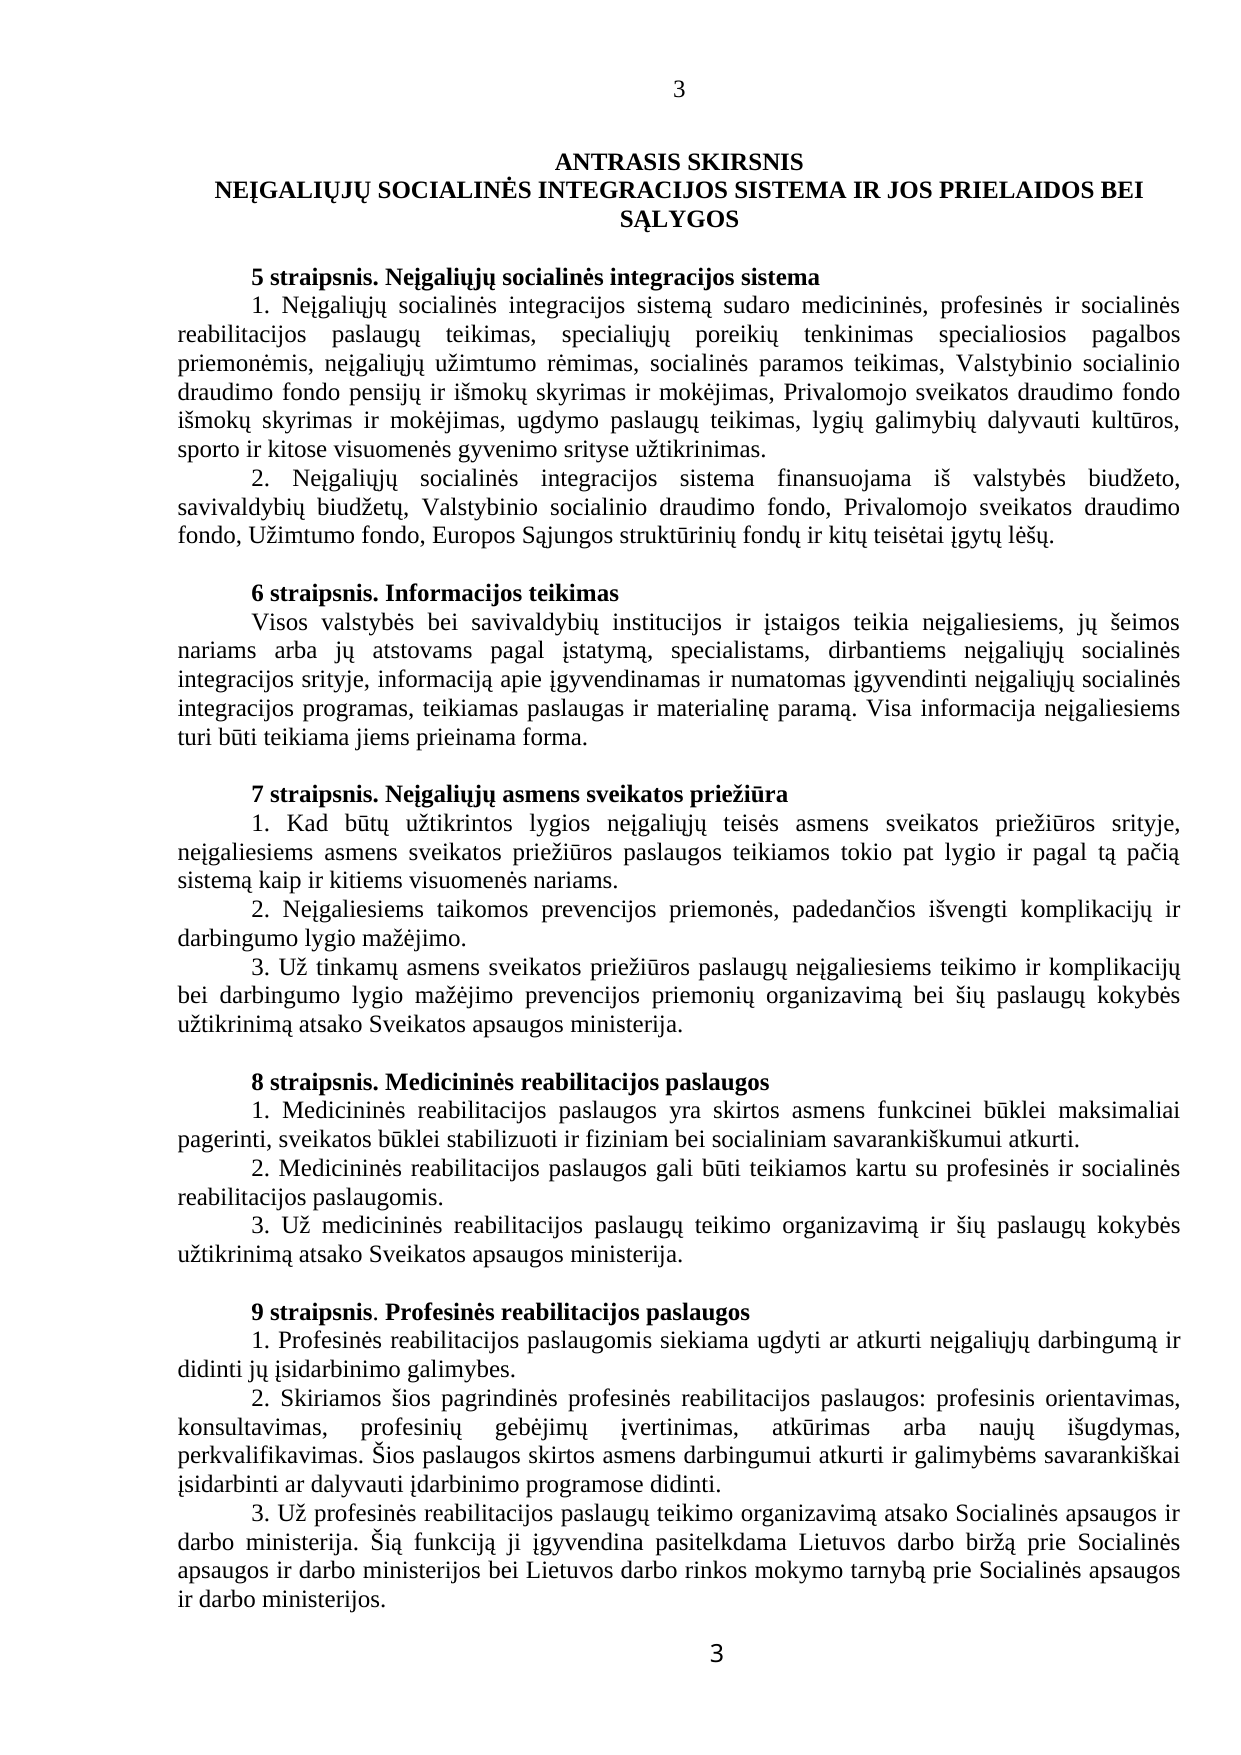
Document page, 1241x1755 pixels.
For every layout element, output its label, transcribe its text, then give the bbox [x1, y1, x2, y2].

text 2. Medicininės reabilitacijos paslaugos gali būti teikiamos kartu su profesinės ir socialinės reabilitacijos paslaugomis. [177, 1153, 1181, 1211]
text Visos valstybės bei savivaldybių institucijos ir įstaigos teikia neįgaliesiems, jų šeimos nariams arba jų atstovams pagal įstatymą, specialistams, dirbantiems neįgaliųjų socialinės integracijos srityje, informaciją apie įgyvendinamas ir numatomas įgyvendinti neįgaliųjų socialinės integracijos programas, teikiamas paslaugas ir materialinę paramą. Visa informacija neįgaliesiems turi būti teikiama jiems prieinama forma. [177, 607, 1181, 751]
text NEĮGALIŲJŲ SOCIALINĖS INTEGRACIJOS SISTEMA IR JOS PRIELAIDOS BEI SĄLYGOS [177, 176, 1181, 233]
text 3. Už medicininės reabilitacijos paslaugų teikimo organizavimą ir šių paslaugų kokybės užtikrinimą atsako Sveikatos apsaugos ministerija. [177, 1211, 1181, 1268]
text ANTRASIS SKIRSNIS [177, 147, 1181, 176]
text 3. Už tinkamų asmens sveikatos priežiūros paslaugų neįgaliesiems teikimo ir komplikacijų bei darbingumo lygio mažėjimo prevencijos priemonių organizavimą bei šių paslaugų kokybės užtikrinimą atsako Sveikatos apsaugos ministerija. [177, 952, 1181, 1038]
text 6 straipsnis. Informacijos teikimas [177, 578, 1181, 607]
text 1. Profesinės reabilitacijos paslaugomis siekiama ugdyti ar atkurti neįgaliųjų darbingumą ir didinti jų įsidarbinimo galimybes. [177, 1326, 1181, 1383]
text 3. Už profesinės reabilitacijos paslaugų teikimo organizavimą atsako Socialinės apsaugos ir darbo ministerija. Šią funkciją ji įgyvendina pasitelkdama Lietuvos darbo biržą prie Socialinės apsaugos ir darbo ministerijos bei Lietuvos darbo rinkos mokymo tarnybą prie Socialinės apsaugos ir darbo ministerijos. [177, 1498, 1181, 1613]
text 7 straipsnis. Neįgaliųjų asmens sveikatos priežiūra [177, 779, 1181, 808]
text 1. Kad būtų užtikrintos lygios neįgaliųjų teisės asmens sveikatos priežiūros srityje, neįgaliesiems asmens sveikatos priežiūros paslaugos teikiamos tokio pat lygio ir pagal tą pačią sistemą kaip ir kitiems visuomenės nariams. [177, 808, 1181, 894]
text 8 straipsnis. Medicininės reabilitacijos paslaugos [177, 1067, 1181, 1096]
text 2. Neįgaliesiems taikomos prevencijos priemonės, padedančios išvengti komplikacijų ir darbingumo lygio mažėjimo. [177, 894, 1181, 952]
text 1. Neįgaliųjų socialinės integracijos sistemą sudaro medicininės, profesinės ir socialinės reabilitacijos paslaugų teikimas, specialiųjų poreikių tenkinimas specialiosios pagalbos priemonėmis, neįgaliųjų užimtumo rėmimas, socialinės paramos teikimas, Valstybinio socialinio draudimo fondo pensijų ir išmokų skyrimas ir mokėjimas, Privalomojo sveikatos draudimo fondo išmokų skyrimas ir mokėjimas, ugdymo paslaugų teikimas, lygių galimybių dalyvauti kultūros, sporto ir kitose visuomenės gyvenimo srityse užtikrinimas. [177, 291, 1181, 463]
text 9 straipsnis. Profesinės reabilitacijos paslaugos [177, 1297, 1181, 1326]
text 1. Medicininės reabilitacijos paslaugos yra skirtos asmens funkcinei būklei maksimaliai pagerinti, sveikatos būklei stabilizuoti ir fiziniam bei socialiniam savarankiškumui atkurti. [177, 1096, 1181, 1153]
text 2. Skiriamos šios pagrindinės profesinės reabilitacijos paslaugos: profesinis orientavimas, konsultavimas, profesinių gebėjimų įvertinimas, atkūrimas arba naujų išugdymas, perkvalifikavimas. Šios paslaugos skirtos asmens darbingumui atkurti ir galimybėms savarankiškai įsidarbinti ar dalyvauti įdarbinimo programose didinti. [177, 1383, 1181, 1498]
text 2. Neįgaliųjų socialinės integracijos sistema finansuojama iš valstybės biudžeto, savivaldybių biudžetų, Valstybinio socialinio draudimo fondo, Privalomojo sveikatos draudimo fondo, Užimtumo fondo, Europos Sąjungos struktūrinių fondų ir kitų teisėtai įgytų lėšų. [177, 463, 1181, 549]
text 5 straipsnis. Neįgaliųjų socialinės integracijos sistema [177, 262, 1181, 291]
